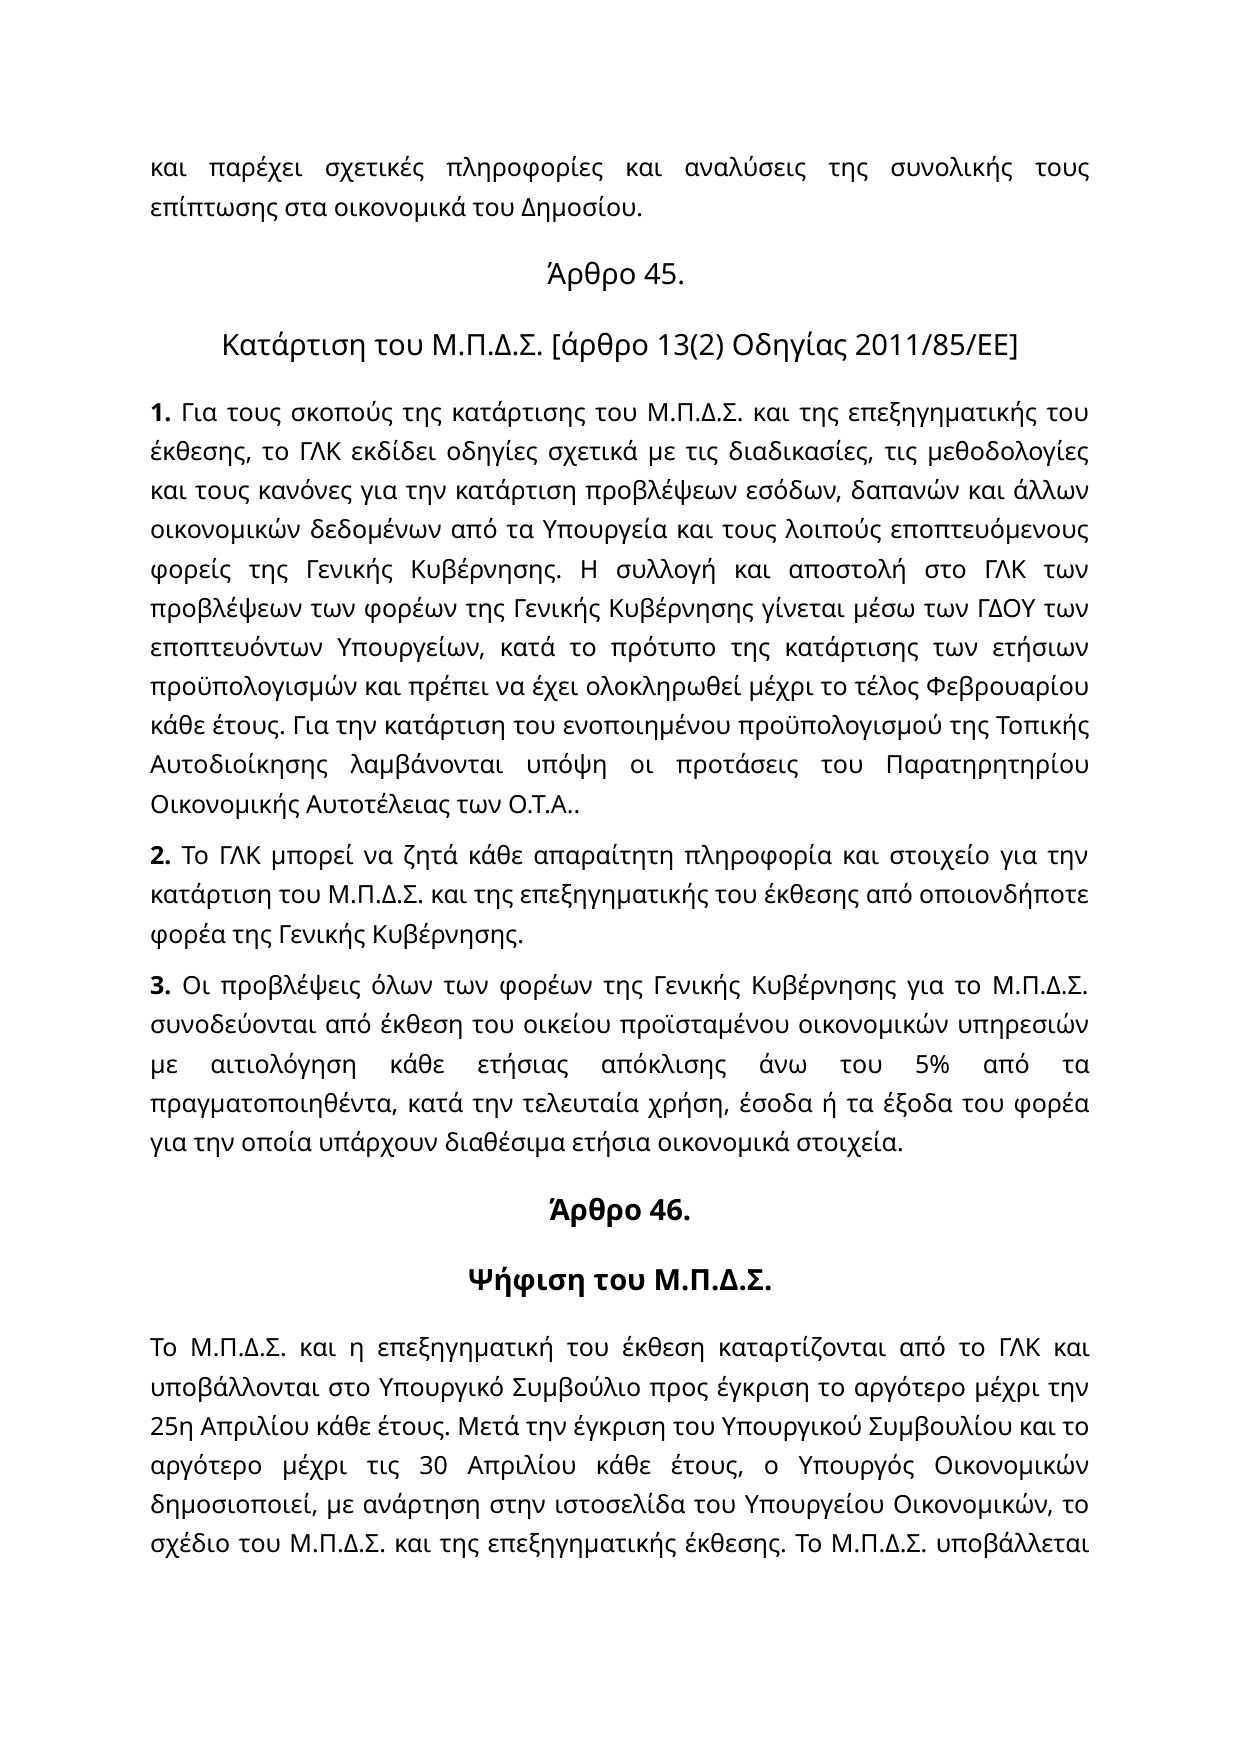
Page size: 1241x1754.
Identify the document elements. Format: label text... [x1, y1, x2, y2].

text 3. Οι προβλέψεις όλων των φορέων της Γενικής Κυβέρνησης για το Μ.Π.Δ.Σ. συνοδεύονται από έκθεση του οικείου προϊσταμένου οικονομικών υπηρεσιών με αιτιολόγηση κάθε ετήσιας απόκλισης άνω του 5% από τα πραγματοποιηθέντα, κατά την τελευταία χρήση, έσοδα ή τα έξοδα του φορέα για την οποία υπάρχουν διαθέσιμα ετήσια οικονομικά στοιχεία. [150, 968, 1090, 1159]
text και παρέχει σχετικές πληροφορίες και αναλύσεις της συνολικής τους επίπτωσης στα οικονομικά του Δημοσίου. [150, 150, 1090, 223]
subtitle Κατάρτιση του Μ.Π.Δ.Σ. [άρθρο 13(2) Οδηγίας 2011/85/ΕΕ] [150, 324, 1090, 364]
subtitle Άρθρο 46. [150, 1189, 1090, 1228]
subtitle Άρθρο 45. [150, 253, 1090, 293]
text 2. Το ΓΛΚ μπορεί να ζητά κάθε απαραίτητη πληροφορία και στοιχείο για την κατάρτιση του Μ.Π.Δ.Σ. και της επεξηγηματικής του έκθεσης από οποιονδήποτε φορέα της Γενικής Κυβέρνησης. [150, 838, 1090, 950]
text 1. Για τους σκοπούς της κατάρτισης του Μ.Π.Δ.Σ. και της επεξηγηματικής του έκθεσης, το ΓΛΚ εκδίδει οδηγίες σχετικά με τις διαδικασίες, τις μεθοδολογίες και τους κανόνες για την κατάρτιση προβλέψεων εσόδων, δαπανών και άλλων οικονομικών δεδομένων από τα Υπουργεία και τους λοιπούς εποπτευόμενους φορείς της Γενικής Κυβέρνησης. Η συλλογή και αποστολή στο ΓΛΚ των προβλέψεων των φορέων της Γενικής Κυβέρνησης γίνεται μέσω των ΓΔΟΥ των εποπτευόντων Υπουργείων, κατά το πρότυπο της κατάρτισης των ετήσιων προϋπολογισμών και πρέπει να έχει ολοκληρωθεί μέχρι το τέλος Φεβρουαρίου κάθε έτους. Για την κατάρτιση του ενοποιημένου προϋπολογισμού της Τοπικής Αυτο­διοίκησης λαμβάνονται υπόψη οι προτάσεις του Παρατηρητηρίου Οικονομικής Αυτοτέλειας των Ο.Τ.Α.. [150, 394, 1090, 820]
text Το Μ.Π.Δ.Σ. και η επεξηγηματική του έκθεση καταρ­τίζονται από το ΓΛΚ και υποβάλλονται στο Υπουργικό Συμβούλιο προς έγκριση το αργότερο μέχρι την 25η Απριλίου κάθε έτους. Μετά την έγκριση του Υπουργικού Συμβουλίου και το αργότερο μέχρι τις 30 Απριλίου κάθε έτους, ο Υπουργός Οικονομικών δημοσιοποιεί, με ανάρ­τηση στην ιστοσελίδα του Υπουργείου Οικονομικών, το σχέδιο του Μ.Π.Δ.Σ. και της επεξηγηματικής έκθεσης. Το Μ.Π.Δ.Σ. υποβάλλεται [150, 1330, 1090, 1560]
subtitle Ψήφιση του Μ.Π.Δ.Σ. [150, 1259, 1090, 1299]
